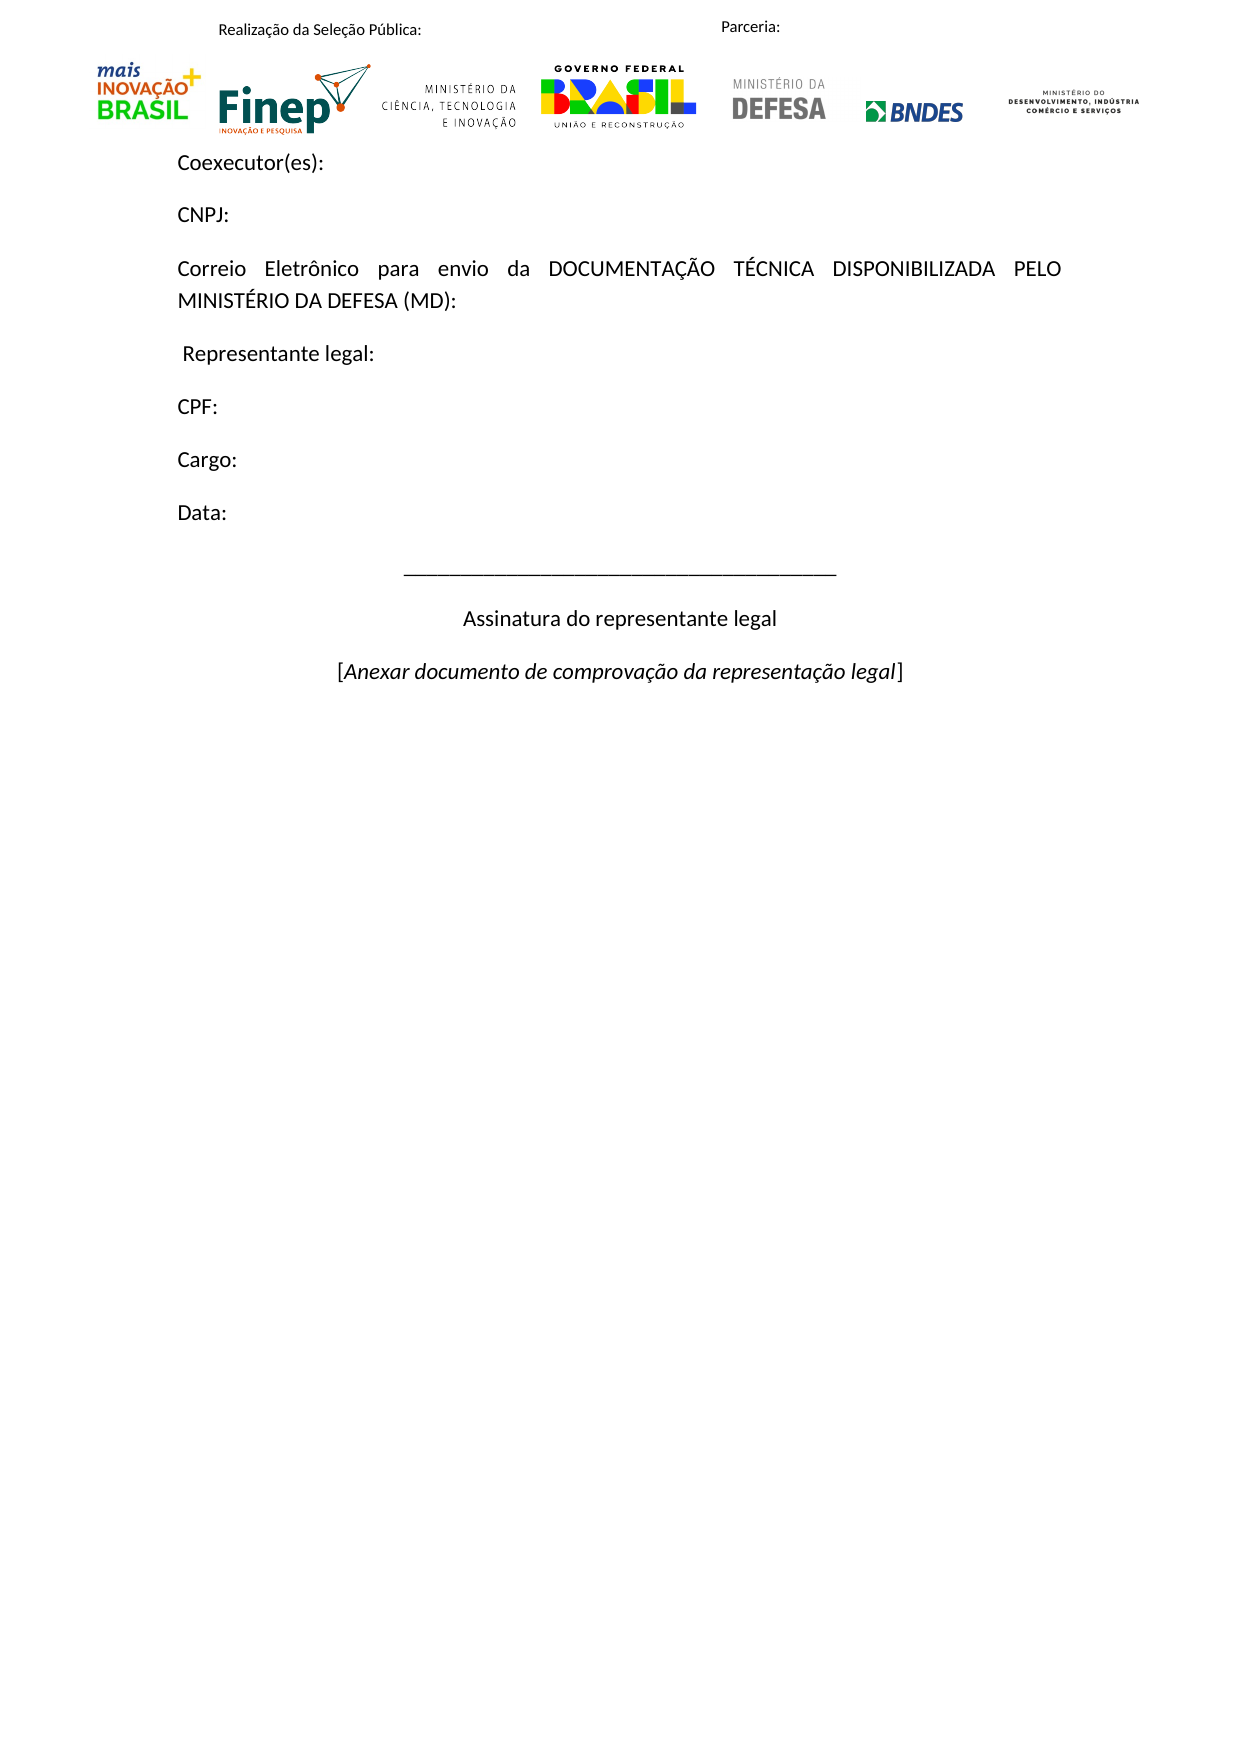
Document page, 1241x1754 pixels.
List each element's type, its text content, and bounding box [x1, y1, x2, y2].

text [Anexar documento de comprovação da representação legal] [177, 657, 1063, 685]
text CNPJ: [177, 201, 1063, 229]
text Correio Eletrônico para envio da DOCUMENTAÇÃO TÉCNICA DISPONIBILIZADA PELO MINISTÉRIO DA DEFESA (MD): [177, 254, 1063, 314]
text Cargo: [177, 445, 1063, 473]
text Data: [177, 498, 1063, 526]
text ______________________________________ [177, 551, 1063, 579]
text CPF: [177, 392, 1063, 420]
text Assinatura do representante legal [177, 604, 1063, 632]
text Coexecutor(es): [177, 148, 1063, 176]
text Representante legal: [177, 339, 1063, 367]
